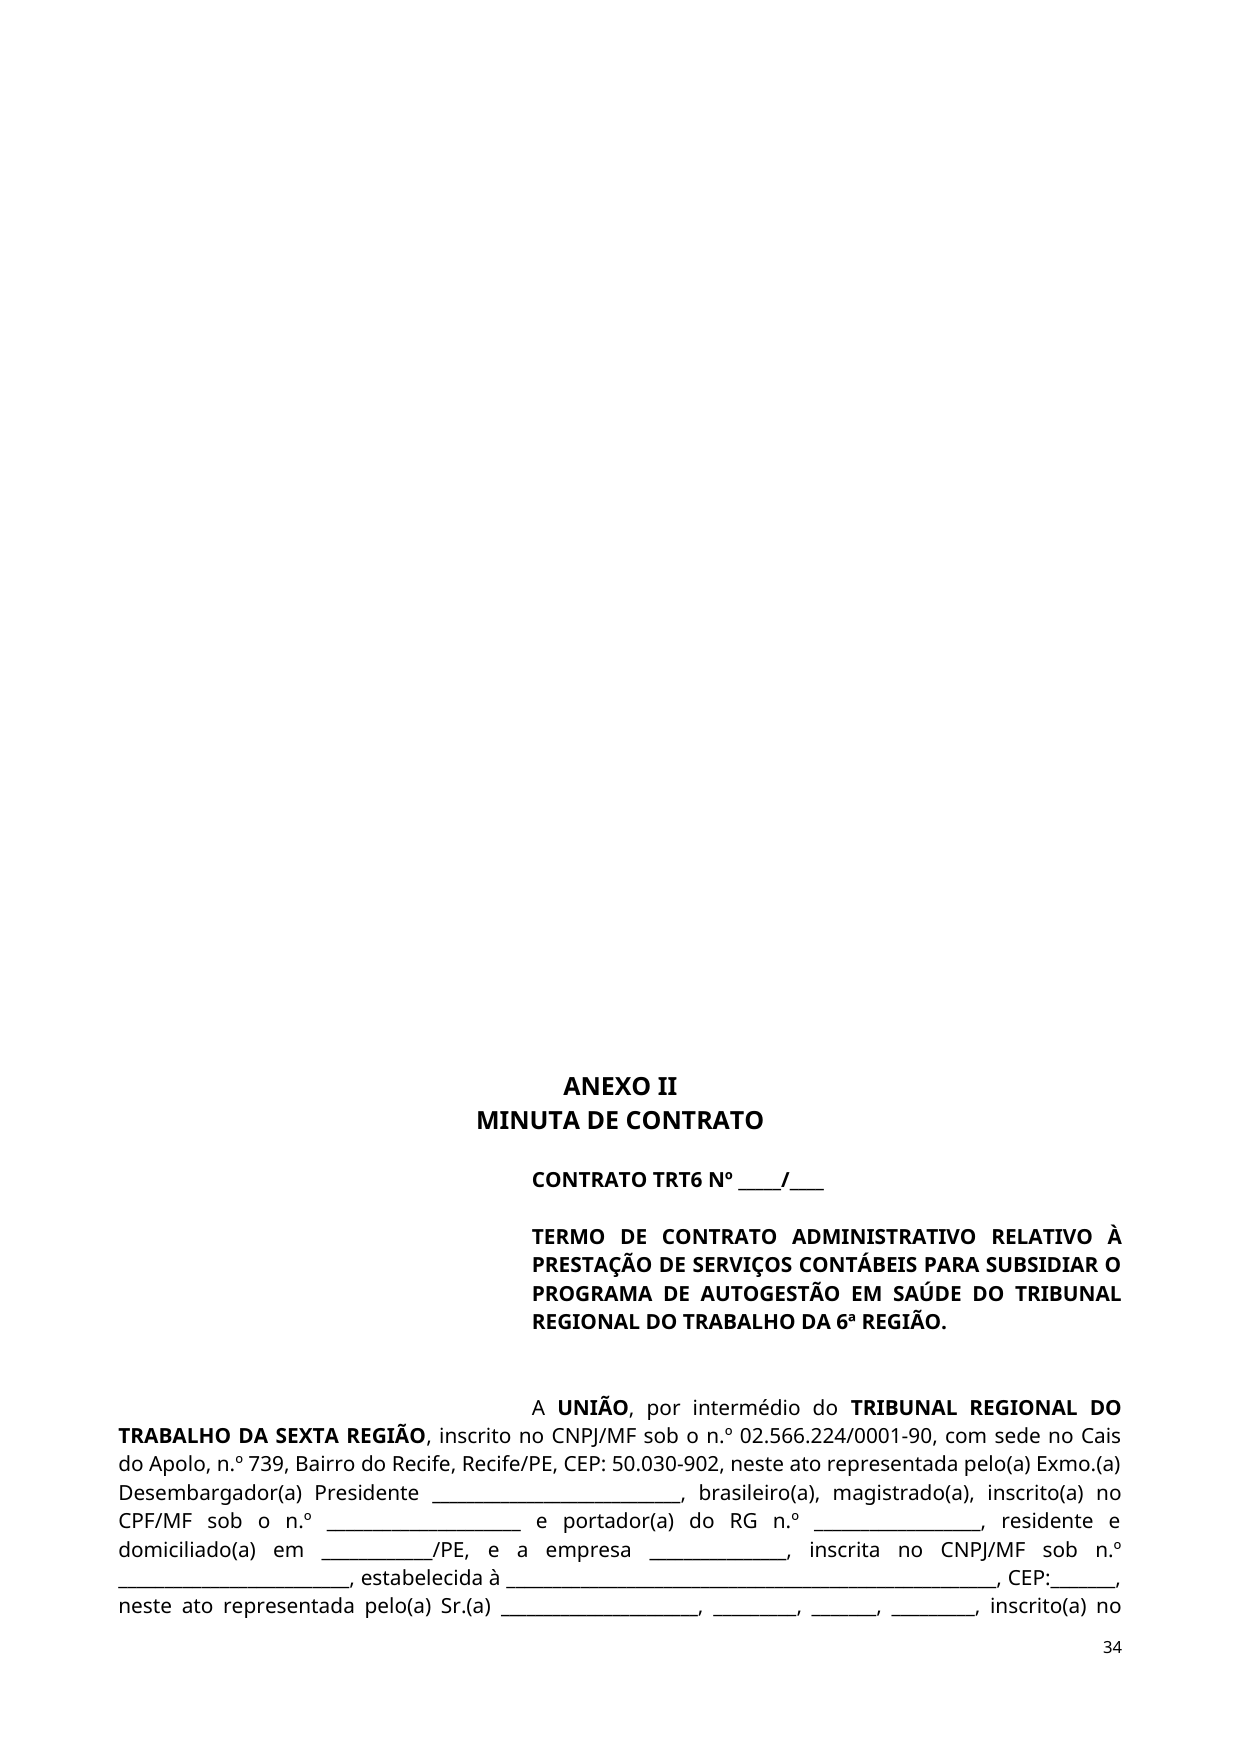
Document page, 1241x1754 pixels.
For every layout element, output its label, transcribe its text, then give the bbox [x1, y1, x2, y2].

text A UNIÃO, por intermédio do TRIBUNAL REGIONAL DO TRABALHO DA SEXTA REGIÃO, inscrito no CNPJ/MF sob o n.º 02.566.224/0001-90, com sede no Cais do Apolo, n.º 739, Bairro do Recife, Recife/PE, CEP: 50.030-902, neste ato representada pelo(a) Exmo.(a) Desembargador(a) Presidente _____________________________, brasileiro(a), magistrado(a), inscrito(a) no CPF/MF sob o n.º _____________________ e portador(a) do RG n.º __________________, residente e domiciliado(a) em ____________/PE, e a empresa ________________, inscrita no CNPJ/MF sob n.º _________________________, estabelecida à _____________________________________________________, CEP:_______, neste ato representada pelo(a) Sr.(a) _______________________, _________, _______, _________, inscrito(a) no [118, 1393, 1122, 1620]
text TERMO DE CONTRATO ADMINISTRATIVO RELATIVO À PRESTAÇÃO DE SERVIÇOS CONTÁBEIS PARA SUBSIDIAR O PROGRAMA DE AUTOGESTÃO EM SAÚDE DO TRIBUNAL REGIONAL DO TRABALHO DA 6ª REGIÃO. [532, 1222, 1122, 1336]
text ANEXO II [118, 1068, 1122, 1103]
text CONTRATO TRT6 Nº _____/____ [532, 1165, 1122, 1193]
text MINUTA DE CONTRATO [118, 1103, 1122, 1137]
